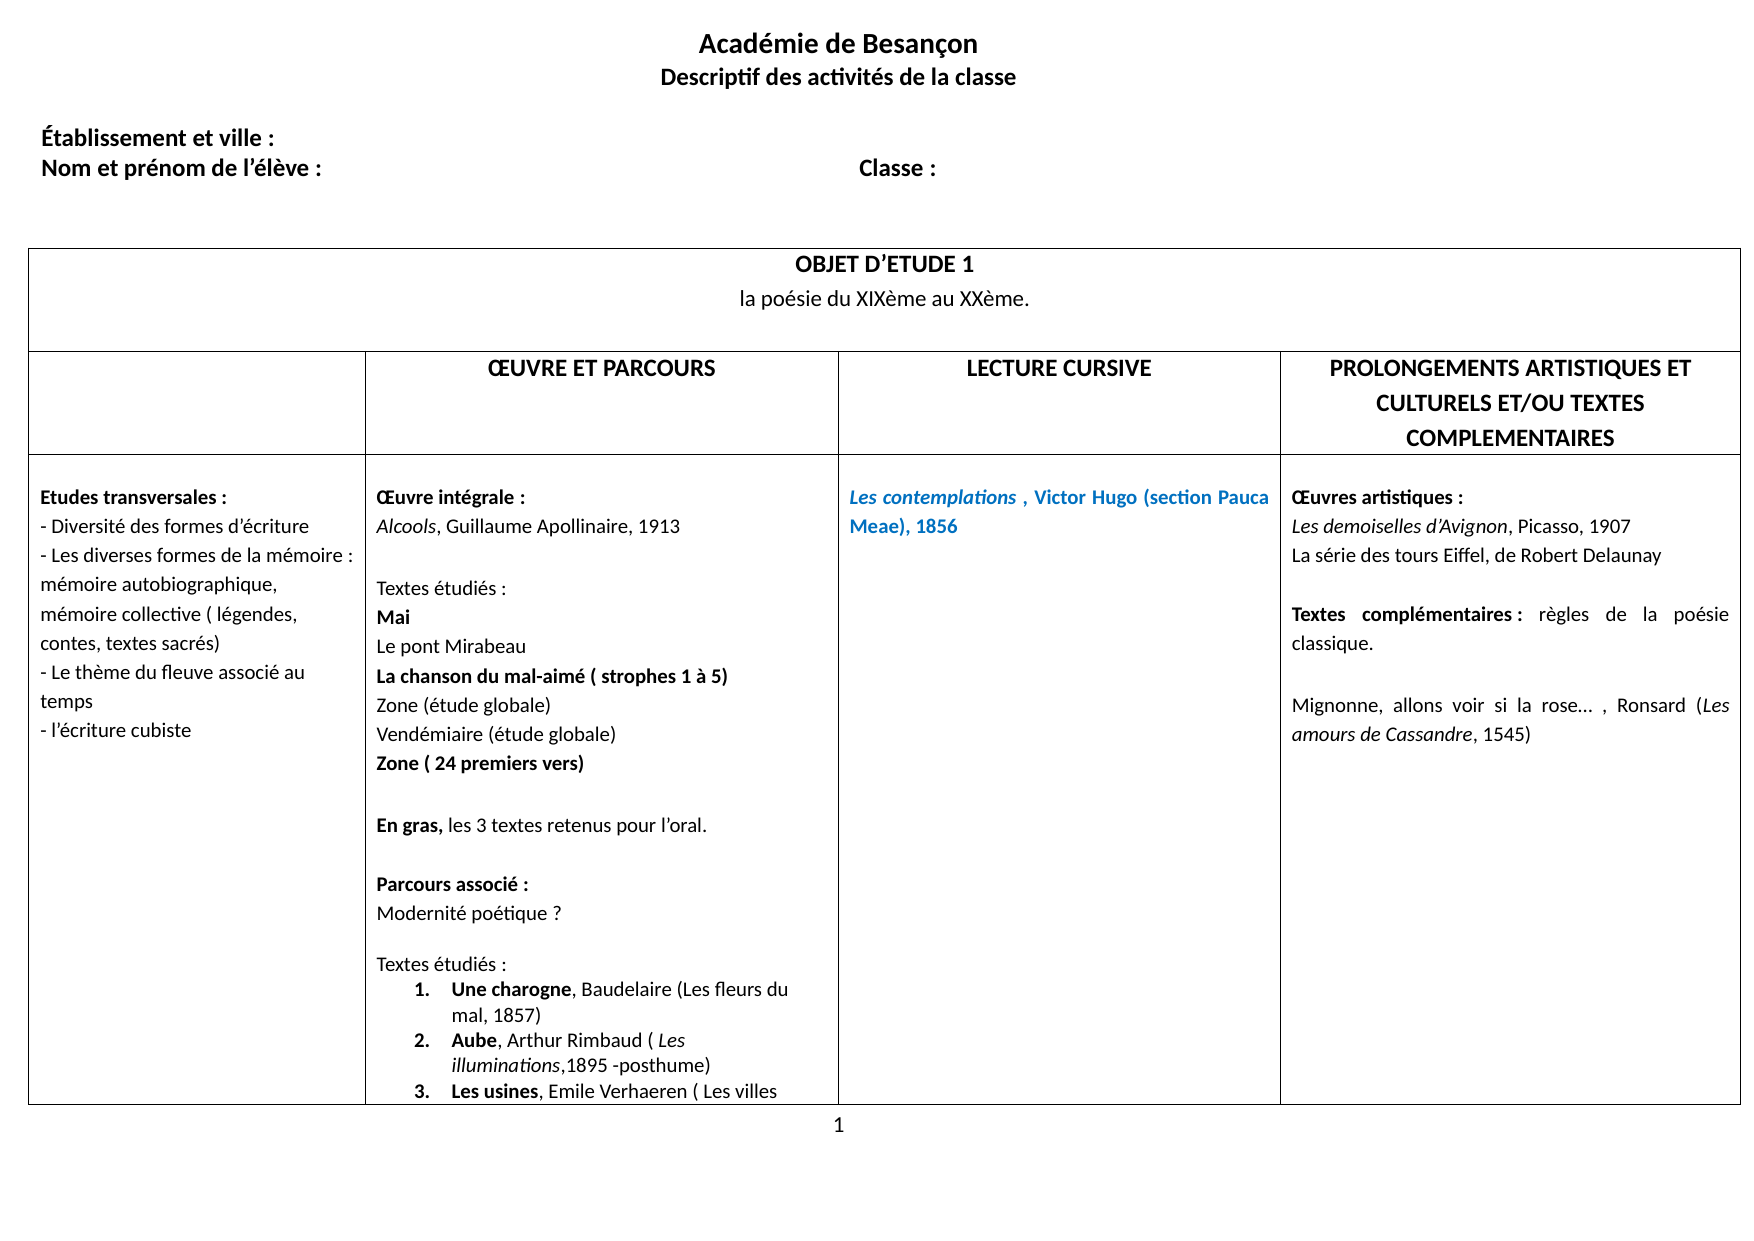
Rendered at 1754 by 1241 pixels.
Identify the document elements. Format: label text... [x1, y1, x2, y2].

table_cell LECTURE CURSIVE [839, 352, 1280, 454]
text Établissement et ville : [41, 122, 1636, 153]
table_cell Etudes transversales : - Diversité des formes d’écriture - Les diverses formes de la mémoire : mémoire autobiographique, mémoire collective ( légendes, contes, textes sacrés) - Le thème du fleuve associé au temps - l’écriture cubiste [29, 455, 365, 1103]
table_cell PROLONGEMENTS ARTISTIQUES ET CULTURELS ET/OU TEXTES COMPLEMENTAIRES [1281, 352, 1740, 454]
table_cell Œuvre intégrale : Alcools, Guillaume Apollinaire, 1913 Textes étudiés : Mai Le pont Mirabeau La chanson du mal-aimé ( strophes 1 à 5) Zone (étude globale) Vendémiaire (étude globale) Zone ( 24 premiers vers) En gras, les 3 textes retenus pour l’oral. Parcours associé : Modernité poétique ? Textes étudiés : Une charogne, Baudelaire (Les fleurs du mal, 1857) Aube, Arthur Rimbaud ( Les illuminations,1895 -posthume) Les usines, Emile Verhaeren ( Les villes tentaculaires, 1895) La prose du transsibérien , Blaise Cendrars, 1913 En gras, les 3 textes retenus pour l’oral [366, 455, 838, 1103]
table_cell [29, 352, 365, 454]
table_header OBJET D’ETUDE 1 la poésie du XIXème au XXème. [29, 249, 1740, 351]
text Nom et prénom de l’élève : Classe : [41, 153, 1636, 183]
table_cell Les contemplations , Victor Hugo (section Pauca Meae), 1856 [839, 455, 1280, 1103]
text Académie de Besançon [41, 25, 1636, 61]
table_cell ŒUVRE ET PARCOURS [366, 352, 838, 454]
table_cell Œuvres artistiques : Les demoiselles d’Avignon, Picasso, 1907 La série des tours Eiffel, de Robert Delaunay Textes complémentaires : règles de la poésie classique. Mignonne, allons voir si la rose… , Ronsard (Les amours de Cassandre, 1545) [1281, 455, 1740, 1103]
text Descriptif des activités de la classe [41, 61, 1636, 92]
